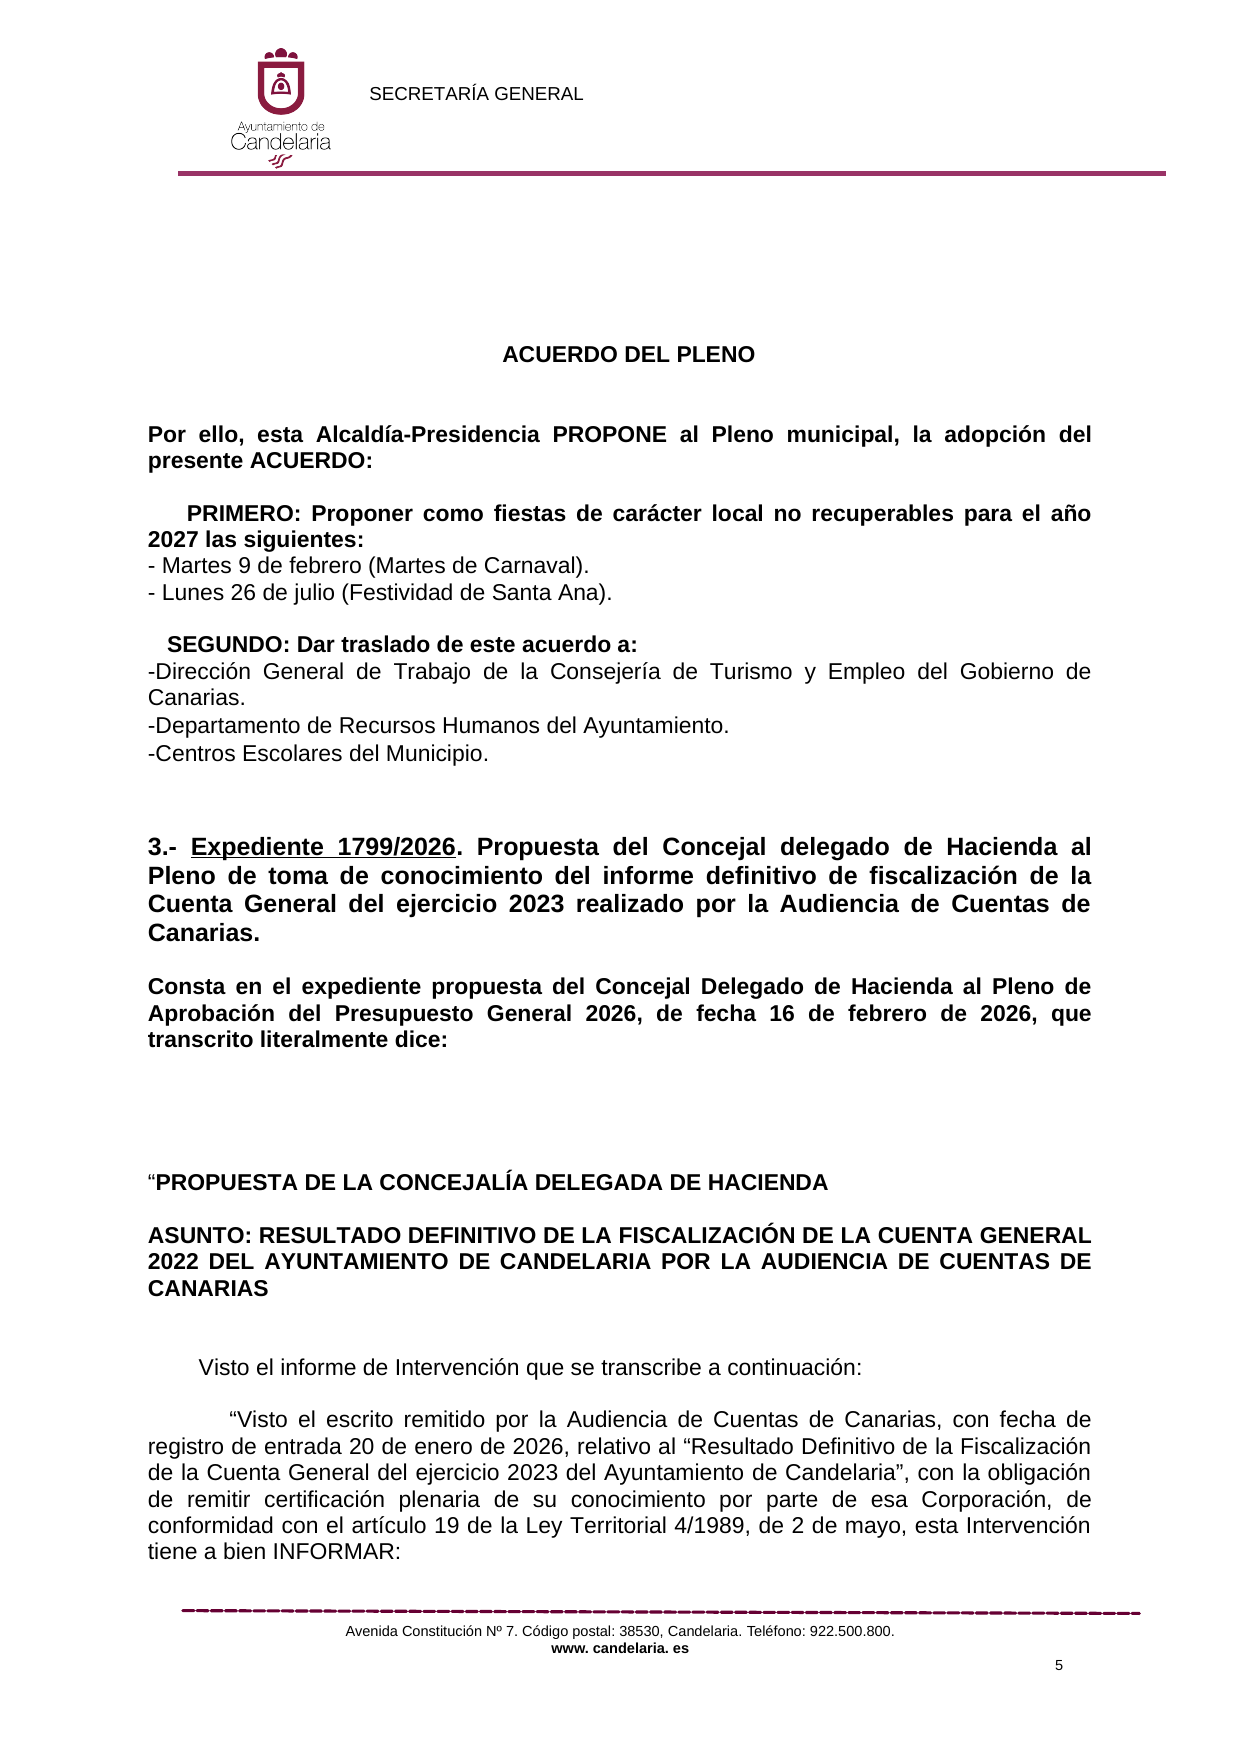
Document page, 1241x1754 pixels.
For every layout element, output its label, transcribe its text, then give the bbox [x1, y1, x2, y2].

text -Dirección General de Trabajo de la Consejería de Turismo y Empleo del Gobierno de Canarias. [148, 658, 1092, 710]
text - Martes 9 de febrero (Martes de Carnaval). [148, 552, 1092, 579]
text -Centros Escolares del Municipio. [148, 740, 1092, 767]
text 3.- Expediente 1799/2026. Propuesta del Concejal delegado de Hacienda al Pleno de toma de conocimiento del informe definitivo de fiscalización de la Cuenta General del ejercicio 2023 realizado por la Audiencia de Cuentas de Canarias. [148, 832, 1092, 947]
text ASUNTO: RESULTADO DEFINITIVO DE LA FISCALIZACIÓN DE LA CUENTA GENERAL 2022 DEL AYUNTAMIENTO DE CANDELARIA POR LA AUDIENCIA DE CUENTAS DE CANARIAS [148, 1222, 1092, 1301]
text Consta en el expediente propuesta del Concejal Delegado de Hacienda al Pleno de Aprobación del Presupuesto General 2026, de fecha 16 de febrero de 2026, que transcrito literalmente dice: [148, 973, 1092, 1052]
text Visto el informe de Intervención que se transcribe a continuación: [148, 1354, 1092, 1380]
text Por ello, esta Alcaldía-Presidencia PROPONE al Pleno municipal, la adopción del presente ACUERDO: [148, 421, 1092, 473]
text PRIMERO: Proponer como fiestas de carácter local no recuperables para el año 2027 las siguientes: [148, 499, 1092, 552]
text -Departamento de Recursos Humanos del Ayuntamiento. [148, 712, 1092, 738]
text ACUERDO DEL PLENO [384, 341, 1092, 368]
text - Lunes 26 de julio (Festividad de Santa Ana). [148, 579, 1092, 605]
text “Visto el escrito remitido por la Audiencia de Cuentas de Canarias, con fecha de registro de entrada 20 de enero de 2026, relativo al “Resultado Definitivo de la Fiscalización de la Cuenta General del ejercicio 2023 del Ayuntamiento de Candelaria”, con la obligación de remitir certificación plenaria de su conocimiento por parte de esa Corporación, de conformidad con el artículo 19 de la Ley Territorial 4/1989, de 2 de mayo, esta Intervención tiene a bien INFORMAR: [148, 1406, 1092, 1564]
text SEGUNDO: Dar traslado de este acuerdo a: [148, 631, 1092, 658]
text “PROPUESTA DE LA CONCEJALÍA DELEGADA DE HACIENDA [148, 1169, 1092, 1195]
